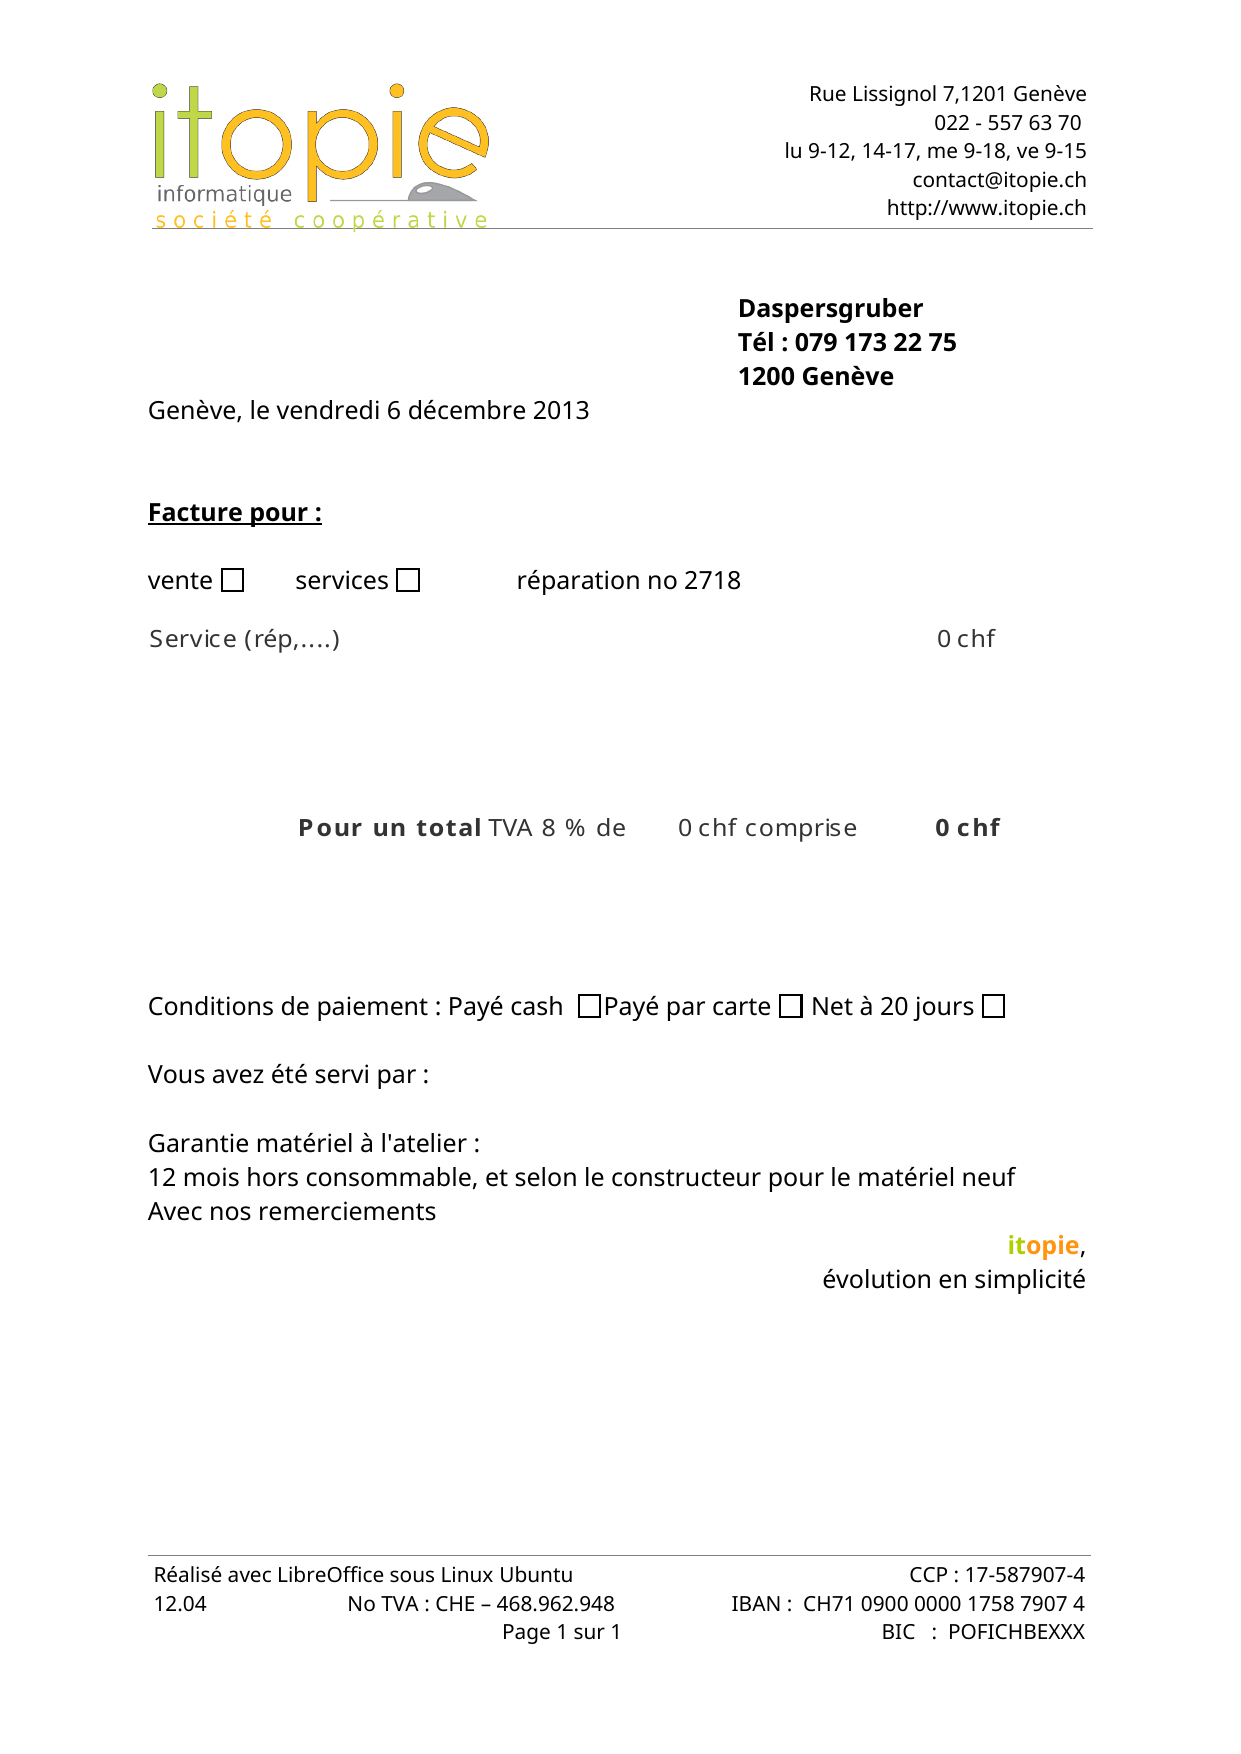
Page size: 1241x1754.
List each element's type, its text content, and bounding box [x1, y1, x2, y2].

text Garantie matériel à l'atelier : [148, 1125, 1093, 1159]
text vente services réparation no 2718 [148, 563, 1093, 597]
text Daspersgruber [148, 290, 1093, 324]
text Tél : 079 173 22 75 [148, 324, 1093, 358]
text Facture pour : [148, 495, 1093, 529]
text évolution en simplicité [148, 1262, 1093, 1296]
text 1200 Genève [148, 358, 1093, 392]
text itopie, [148, 1227, 1093, 1262]
text Genève, le vendredi 6 décembre 2013 [148, 392, 1093, 427]
picture [138, 72, 500, 244]
text Conditions de paiement : Payé cash Payé par carte Net à 20 jours [148, 989, 1093, 1023]
text 12 mois hors consommable, et selon le constructeur pour le matériel neuf [148, 1159, 1093, 1193]
text Vous avez été servi par : [148, 1057, 1093, 1091]
text Avec nos remerciements [148, 1193, 1093, 1227]
